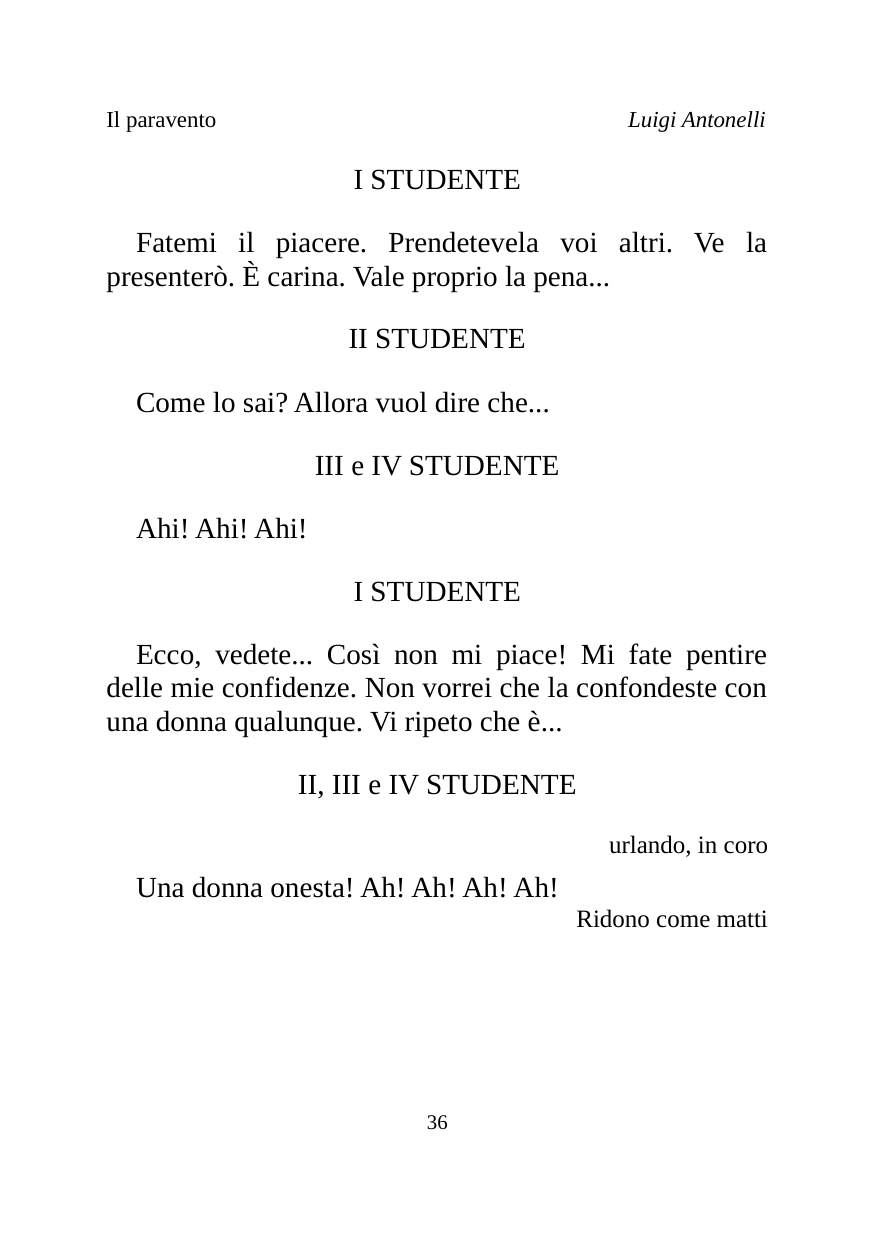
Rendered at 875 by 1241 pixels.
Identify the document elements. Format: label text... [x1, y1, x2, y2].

text Ridono come matti [431, 904, 768, 933]
text I STUDENTE [106, 574, 768, 607]
text II, III e IV STUDENTE [106, 767, 768, 800]
text urlando, in coro [431, 830, 768, 859]
text Una donna onesta! Ah! Ah! Ah! Ah! [106, 870, 768, 904]
text II STUDENTE [106, 322, 768, 355]
text Come lo sai? Allora vuol dire che... [106, 385, 768, 418]
text III e IV STUDENTE [106, 448, 768, 481]
text I STUDENTE [106, 162, 768, 196]
text Ecco, vedete... Così non mi piace! Mi fate pentire delle mie confidenze. Non vorrei che la confondeste con una donna qualunque. Vi ripeto che è... [106, 637, 768, 737]
text Ahi! Ahi! Ahi! [106, 511, 768, 544]
text Fatemi il piacere. Prendetevela voi altri. Ve la presenterò. È carina. Vale proprio la pena... [106, 225, 768, 292]
